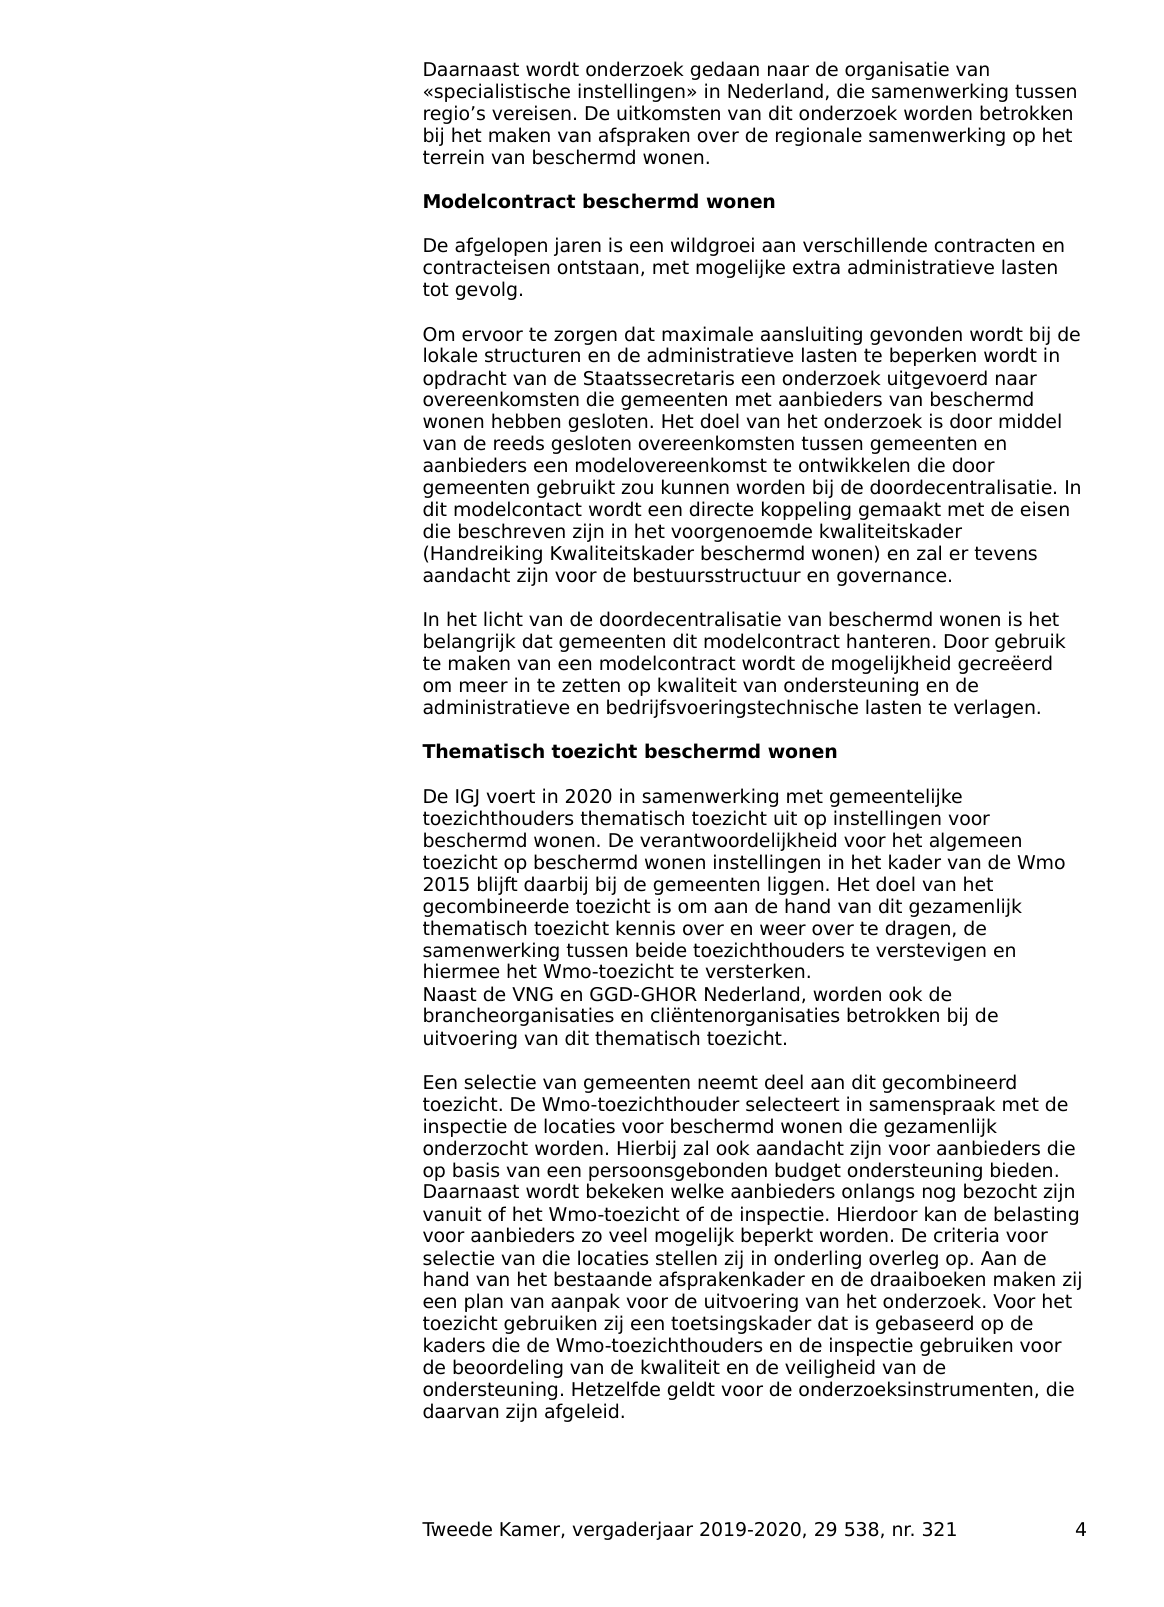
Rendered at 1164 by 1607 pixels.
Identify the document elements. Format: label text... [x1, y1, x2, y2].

subtitle Modelcontract beschermd wonen [422, 191, 1087, 213]
text Naast de VNG en GGD-GHOR Nederland, worden ook de brancheorganisaties en cliëntenorganisaties betrokken bij de uitvoering van dit thematisch toezicht. [422, 983, 1087, 1049]
text Een selectie van gemeenten neemt deel aan dit gecombineerd toezicht. De Wmo-toezichthouder selecteert in samenspraak met de inspectie de locaties voor beschermd wonen die gezamenlijk onderzocht worden. Hierbij zal ook aandacht zijn voor aanbieders die op basis van een persoonsgebonden budget ondersteuning bieden. Daarnaast wordt bekeken welke aanbieders onlangs nog bezocht zijn vanuit of het Wmo-toezicht of de inspectie. Hierdoor kan de belasting voor aanbieders zo veel mogelijk beperkt worden. De criteria voor selectie van die locaties stellen zij in onderling overleg op. Aan de hand van het bestaande afsprakenkader en de draaiboeken maken zij een plan van aanpak voor de uitvoering van het onderzoek. Voor het toezicht gebruiken zij een toetsingskader dat is gebaseerd op de kaders die de Wmo-toezichthouders en de inspectie gebruiken voor de beoordeling van de kwaliteit en de veiligheid van de ondersteuning. Hetzelfde geldt voor de onderzoeksinstrumenten, die daarvan zijn afgeleid. [422, 1072, 1087, 1423]
subtitle Thematisch toezicht beschermd wonen [422, 741, 1087, 763]
text De IGJ voert in 2020 in samenwerking met gemeentelijke toezichthouders thematisch toezicht uit op instellingen voor beschermd wonen. De verantwoordelijkheid voor het algemeen toezicht op beschermd wonen instellingen in het kader van de Wmo 2015 blijft daarbij bij de gemeenten liggen. Het doel van het gecombineerde toezicht is om aan de hand van dit gezamenlijk thematisch toezicht kennis over en weer over te dragen, de samenwerking tussen beide toezichthouders te verstevigen en hiermee het Wmo-toezicht te versterken. [422, 786, 1087, 983]
text Daarnaast wordt onderzoek gedaan naar de organisatie van «specialistische instellingen» in Nederland, die samenwerking tussen regio’s vereisen. De uitkomsten van dit onderzoek worden betrokken bij het maken van afspraken over de regionale samenwerking op het terrein van beschermd wonen. [422, 59, 1087, 169]
text In het licht van de doordecentralisatie van beschermd wonen is het belangrijk dat gemeenten dit modelcontract hanteren. Door gebruik te maken van een modelcontract wordt de mogelijkheid gecreëerd om meer in te zetten op kwaliteit van ondersteuning en de administratieve en bedrijfsvoeringstechnische lasten te verlagen. [422, 609, 1087, 719]
text De afgelopen jaren is een wildgroei aan verschillende contracten en contracteisen ontstaan, met mogelijke extra administratieve lasten tot gevolg. [422, 235, 1087, 301]
text Om ervoor te zorgen dat maximale aansluiting gevonden wordt bij de lokale structuren en de administratieve lasten te beperken wordt in opdracht van de Staatssecretaris een onderzoek uitgevoerd naar overeenkomsten die gemeenten met aanbieders van beschermd wonen hebben gesloten. Het doel van het onderzoek is door middel van de reeds gesloten overeenkomsten tussen gemeenten en aanbieders een modelovereenkomst te ontwikkelen die door gemeenten gebruikt zou kunnen worden bij de doordecentralisatie. In dit modelcontact wordt een directe koppeling gemaakt met de eisen die beschreven zijn in het voorgenoemde kwaliteitskader (Handreiking Kwaliteitskader beschermd wonen) en zal er tevens aandacht zijn voor de bestuursstructuur en governance. [422, 323, 1087, 587]
